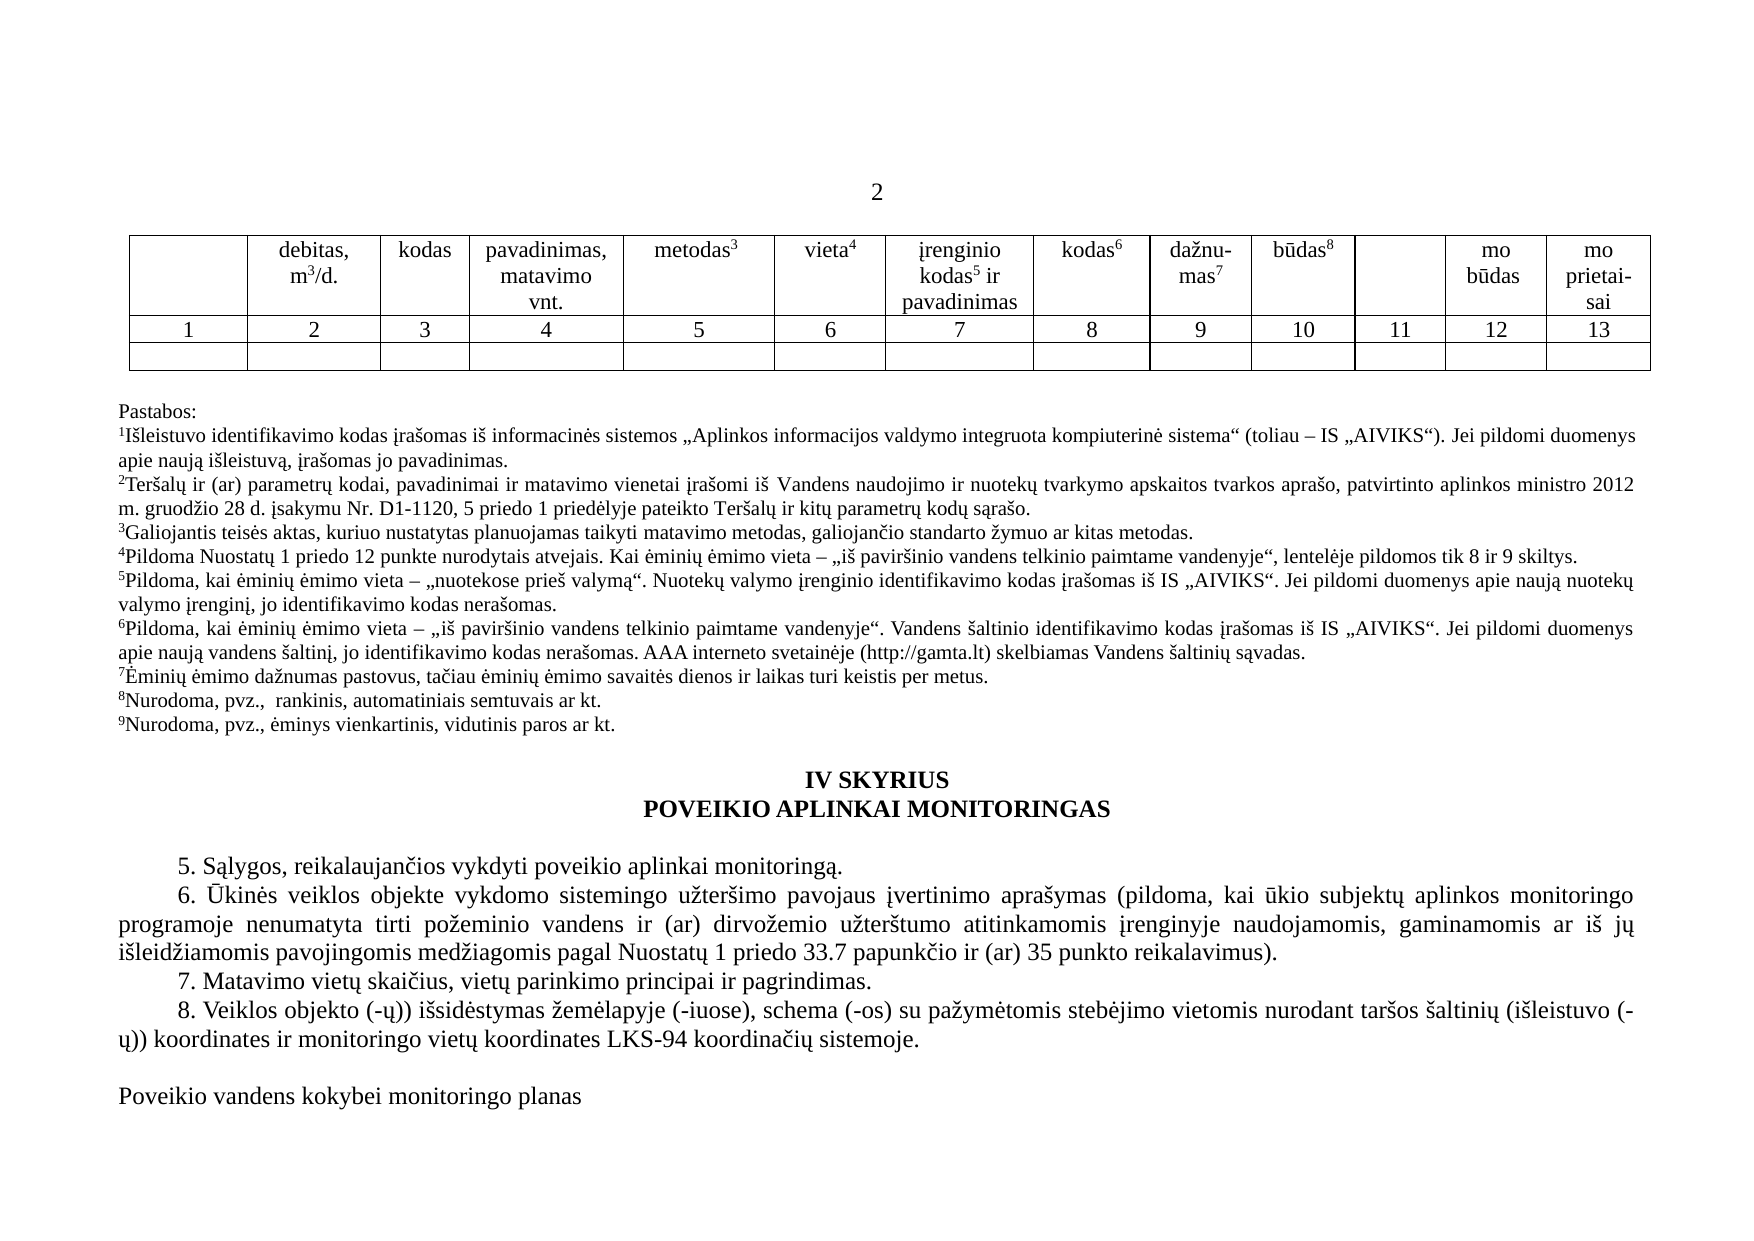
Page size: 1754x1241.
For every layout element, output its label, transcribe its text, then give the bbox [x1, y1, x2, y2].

text 8. Veiklos objekto (-ų)) išsidėstymas žemėlapyje (-iuose), schema (-os) su pažymėtomis stebėjimo vietomis nurodant taršos šaltinių (išleistuvo (-ų)) koordinates ir monitoringo vietų koordinates LKS-94 koordinačių sistemoje. [118, 995, 1636, 1052]
table_header įrenginio kodas5 ir pavadinimas [886, 236, 1033, 315]
text Poveikio vandens kokybei monitoringo planas [118, 1081, 1636, 1110]
table_header vieta4 [775, 236, 885, 315]
table_cell [886, 343, 1033, 369]
table_cell [248, 343, 380, 369]
table_header mo prietai-sai [1547, 236, 1650, 315]
text 7Ėminių ėmimo dažnumas pastovus, tačiau ėminių ėmimo savaitės dienos ir laikas turi keistis per metus. [118, 664, 1636, 688]
table_cell 6 [775, 316, 885, 342]
table_cell 13 [1547, 316, 1650, 342]
table_cell [775, 343, 885, 369]
table_cell [1151, 343, 1251, 369]
text IV SKYRIUS [118, 765, 1636, 794]
text 1Išleistuvo identifikavimo kodas įrašomas iš informacinės sistemos „Aplinkos informacijos valdymo integruota kompiuterinė sistema“ (toliau – IS „AIVIKS“). Jei pildomi duomenys apie naują išleistuvą, įrašomas jo pavadinimas. [118, 423, 1636, 472]
table_header būdas8 [1252, 236, 1354, 315]
table_cell 7 [886, 316, 1033, 342]
table_header debitas, m3/d. [248, 236, 380, 315]
text 8Nurodoma, pvz., rankinis, automatiniais semtuvais ar kt. [118, 688, 1636, 712]
table_header [130, 236, 247, 315]
table_cell 10 [1252, 316, 1354, 342]
table_cell 8 [1034, 316, 1149, 342]
table_cell kodas [381, 236, 469, 315]
table_header [1356, 236, 1445, 315]
table_header kodas6 [1034, 236, 1149, 315]
table_cell 12 [1446, 316, 1546, 342]
table_cell [381, 343, 469, 369]
table_cell [1547, 343, 1650, 369]
table_cell [624, 343, 774, 369]
text 5. Sąlygos, reikalaujančios vykdyti poveikio aplinkai monitoringą. [118, 851, 1636, 880]
text POVEIKIO APLINKAI MONITORINGAS [118, 794, 1636, 822]
table_cell 9 [1151, 316, 1251, 342]
table_cell [1356, 343, 1445, 369]
text 6Pildoma, kai ėminių ėmimo vieta – „iš paviršinio vandens telkinio paimtame vandenyje“. Vandens šaltinio identifikavimo kodas įrašomas iš IS „AIVIKS“. Jei pildomi duomenys apie naują vandens šaltinį, jo identifikavimo kodas nerašomas. AAA interneto svetainėje (http://gamta.lt) skelbiamas Vandens šaltinių sąvadas. [118, 616, 1636, 664]
table_cell 4 [470, 316, 623, 342]
text 6. Ūkinės veiklos objekte vykdomo sistemingo užteršimo pavojaus įvertinimo aprašymas (pildoma, kai ūkio subjektų aplinkos monitoringo programoje nenumatyta tirti požeminio vandens ir (ar) dirvožemio užterštumo atitinkamomis įrenginyje naudojamomis, gaminamomis ar iš jų išleidžiamomis pavojingomis medžiagomis pagal Nuostatų 1 priedo 33.7 papunkčio ir (ar) 35 punkto reikalavimus). [118, 880, 1636, 966]
table_header metodas3 [624, 236, 774, 315]
table_cell [470, 343, 623, 369]
text Pastabos: [118, 399, 1636, 423]
table_header mo būdas [1446, 236, 1546, 315]
text 7. Matavimo vietų skaičius, vietų parinkimo principai ir pagrindimas. [118, 966, 1636, 995]
table_cell [1252, 343, 1354, 369]
text 2Teršalų ir (ar) parametrų kodai, pavadinimai ir matavimo vienetai įrašomi iš Vandens naudojimo ir nuotekų tvarkymo apskaitos tvarkos aprašo, patvirtinto aplinkos ministro 2012 m. gruodžio 28 d. įsakymu Nr. D1-1120, 5 priedo 1 priedėlyje pateikto Teršalų ir kitų parametrų kodų sąrašo. [118, 472, 1636, 520]
table_cell pavadinimas, matavimo vnt. [470, 236, 623, 315]
table_cell [130, 343, 247, 369]
table_cell [1034, 343, 1149, 369]
table_cell 5 [624, 316, 774, 342]
table_cell [1446, 343, 1546, 369]
text 3Galiojantis teisės aktas, kuriuo nustatytas planuojamas taikyti matavimo metodas, galiojančio standarto žymuo ar kitas metodas. [118, 520, 1636, 544]
table_cell 3 [381, 316, 469, 342]
table_cell 11 [1356, 316, 1445, 342]
table_cell 2 [248, 316, 380, 342]
text 9Nurodoma, pvz., ėminys vienkartinis, vidutinis paros ar kt. [118, 712, 1636, 736]
text 5Pildoma, kai ėminių ėmimo vieta – „nuotekose prieš valymą“. Nuotekų valymo įrenginio identifikavimo kodas įrašomas iš IS „AIVIKS“. Jei pildomi duomenys apie naują nuotekų valymo įrenginį, jo identifikavimo kodas nerašomas. [118, 568, 1636, 616]
table_header dažnu-mas7 [1151, 236, 1251, 315]
table_cell 1 [130, 316, 247, 342]
text 4Pildoma Nuostatų 1 priedo 12 punkte nurodytais atvejais. Kai ėminių ėmimo vieta – „iš paviršinio vandens telkinio paimtame vandenyje“, lentelėje pildomos tik 8 ir 9 skiltys. [118, 544, 1636, 568]
